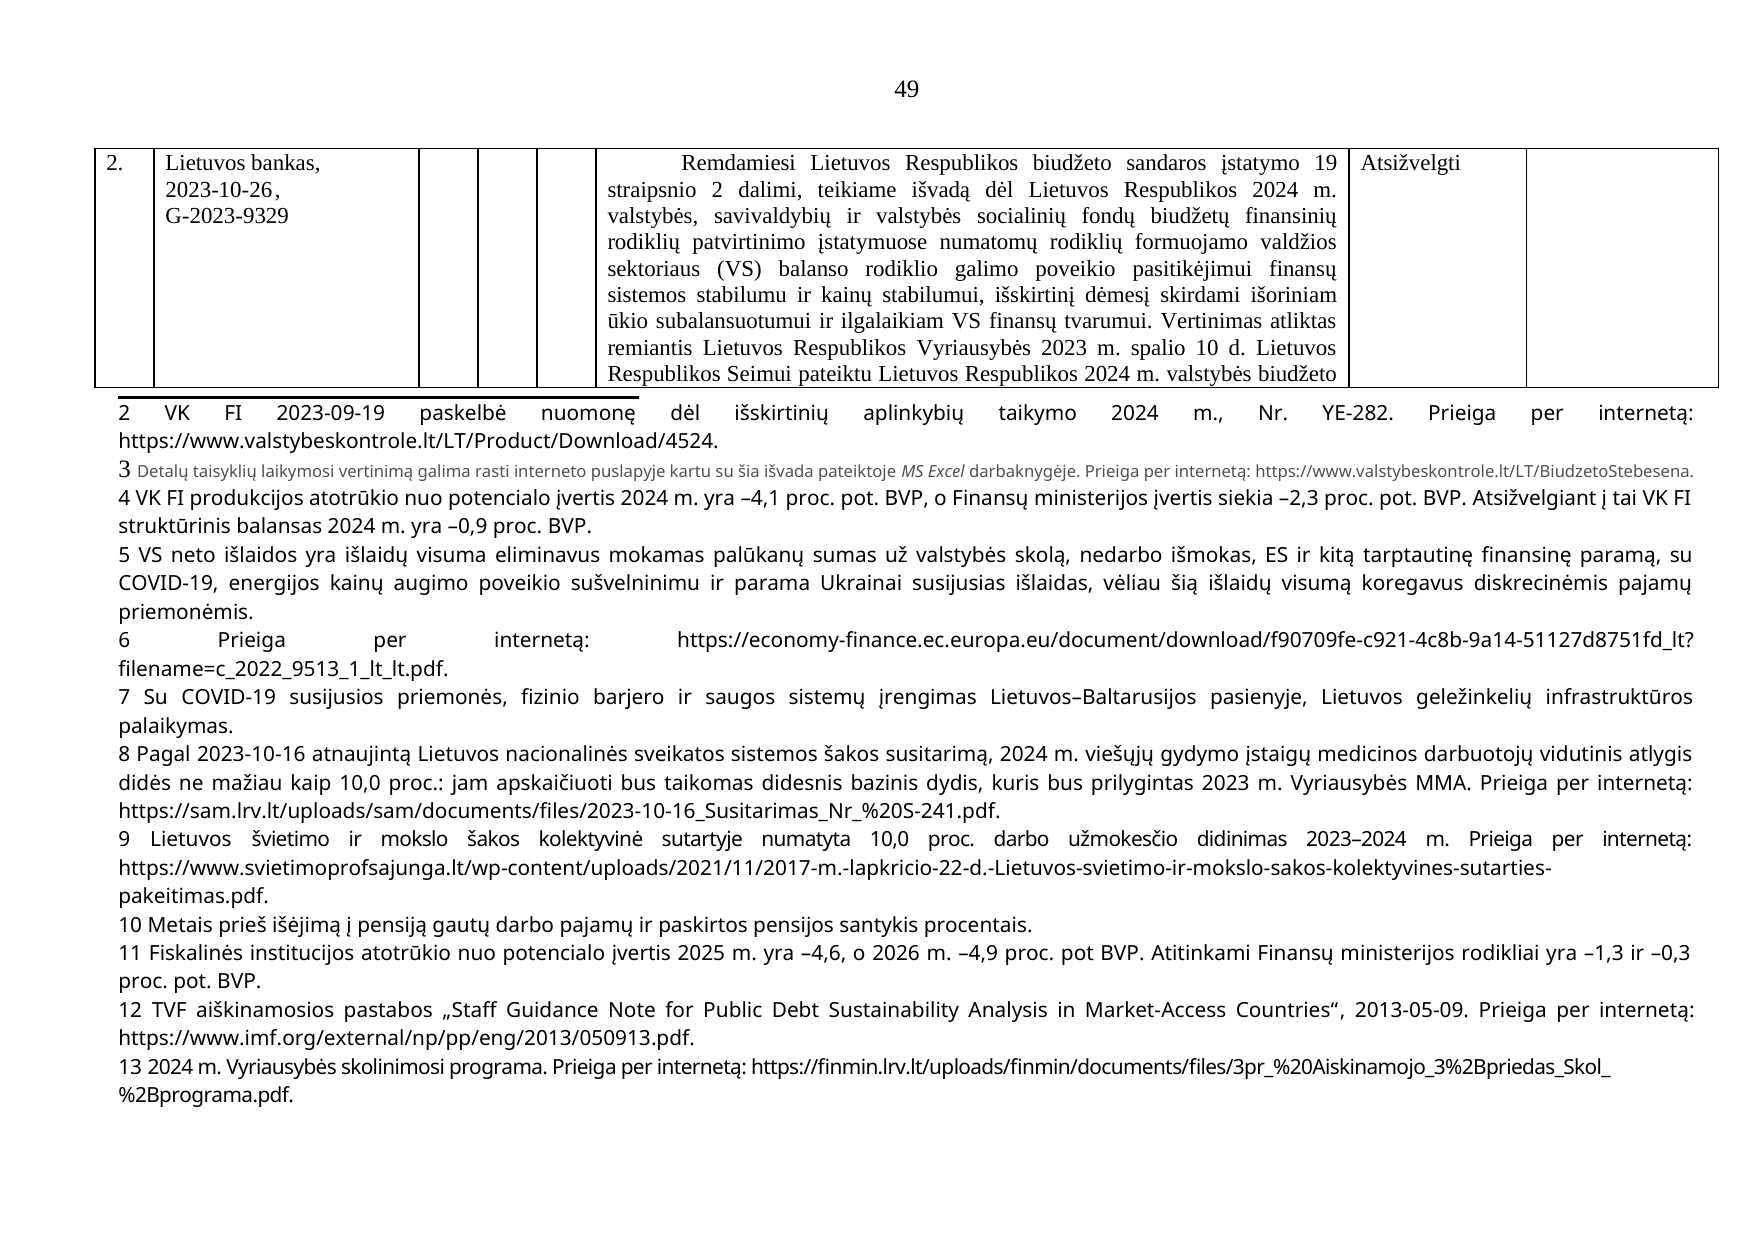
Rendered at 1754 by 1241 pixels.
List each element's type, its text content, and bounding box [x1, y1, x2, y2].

table_cell [479, 149, 536, 386]
table_cell [420, 149, 477, 386]
table_cell Lietuvos bankas, 2023-10-26, G-2023-9329 [155, 149, 418, 386]
table_cell Remdamiesi Lietuvos Respublikos biudžeto sandaros įstatymo 19 straipsnio 2 dalimi, teikiame išvadą dėl Lietuvos Respublikos 2024 m. valstybės, savivaldybių ir valstybės socialinių fondų biudžetų finansinių rodiklių patvirtinimo įstatymuose numatomų rodiklių formuojamo valdžios sektoriaus (VS) balanso rodiklio galimo poveikio pasitikėjimui finansų sistemos stabilumu ir kainų stabilumui, išskirtinį dėmesį skirdami išoriniam ūkio subalansuotumui ir ilgalaikiam VS finansų tvarumui. Vertinimas atliktas remiantis Lietuvos Respublikos Vyriausybės 2023 m. spalio 10 d. Lietuvos Respublikos Seimui pateiktu Lietuvos Respublikos 2024 m. valstybės biudžeto [597, 149, 1348, 386]
table_cell 2. [96, 149, 153, 386]
table_cell [538, 149, 595, 386]
table_cell [1527, 149, 1718, 386]
table_cell Atsižvelgti [1350, 149, 1526, 386]
